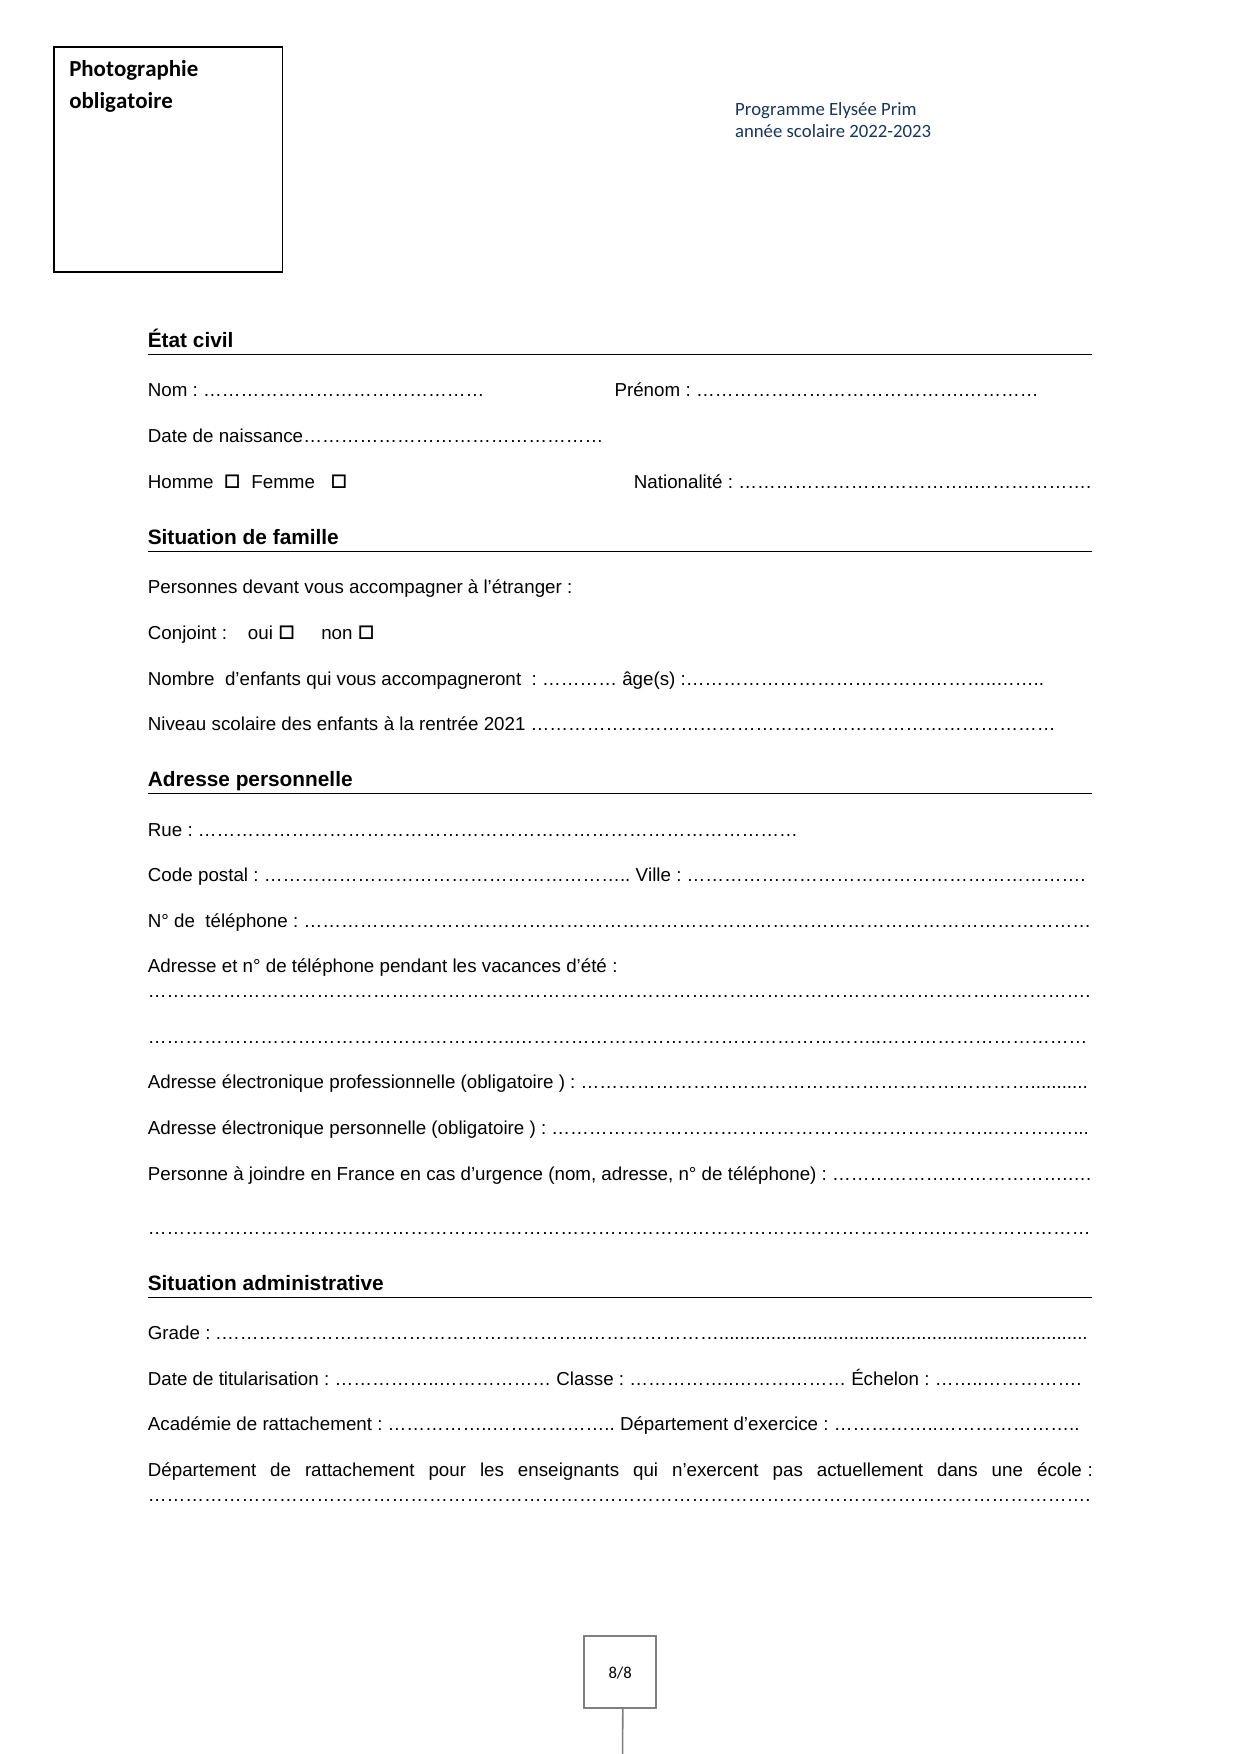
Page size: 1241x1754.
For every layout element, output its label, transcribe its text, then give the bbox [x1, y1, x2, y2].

text État civil [148, 328, 1092, 354]
text Homme  Femme  Nationalité ‍: ………………………………..………………. [148, 471, 1092, 492]
text …………………………………………………..…………………………………………………..…………………………… [148, 1026, 1092, 1047]
text Niveau scolaire des enfants à la rentrée 2021 ………………………………………………………………………… [148, 713, 1092, 734]
text Adresse et n° de téléphone pendant les vacances d’été‍ : ……………………………………………………………………………………………………………………………………. [148, 955, 1092, 1002]
text Nom ‍: ……………………………………… Prénom : …………………………………….………… [148, 379, 1092, 401]
text Adresse électronique personnelle (obligatoire‍ ) : ……………………………………………………………..……….…... [148, 1117, 1092, 1138]
text Personnes devant vous accompagner à l’étranger ‍: [148, 576, 1092, 598]
text Date de naissance………………………………………… [148, 425, 1092, 446]
text Département de rattachement pour les enseignants qui n’exercent pas actuellement dans une école ‍: ……………………………………………………………………………………………………………………………………. [148, 1459, 1092, 1505]
text Académie de rattachement ‍: ……………..……………….. Département d’exercice‍ : ……………..………………….. [148, 1413, 1092, 1435]
text Rue ‍: …………………………………………………………………………………… [148, 818, 1092, 840]
text ……………………………………………………………………………………………………………….…………………… [148, 1217, 1092, 1238]
text Situation de famille [148, 524, 1092, 551]
text Photographie obligatoire [69, 54, 268, 115]
text Nombre d’enfants qui vous accompagneront ‍: ………… âge(s) :…………………………………………..…….. [148, 667, 1092, 689]
text Date de titularisation : ……………..……………… Classe ‍: ……………..……………… Échelon‍ : ……..……………. [148, 1368, 1092, 1389]
text Situation administrative [148, 1271, 1092, 1297]
text Conjoint‍ : oui  non  [148, 622, 1092, 643]
text Personne à joindre en France en cas d’urgence (nom, adresse, n° de téléphone) ‍: ……………….……………….…. [148, 1163, 1092, 1184]
text Adresse personnelle [148, 767, 1092, 793]
text N° de téléphone ‍: ……………………………………………………………………………………………………………… [148, 910, 1092, 931]
text Grade : .…………………………………………………..…………………....................................................................... [148, 1322, 1092, 1343]
text Code postal‍ : ………………………………………………….. Ville ‍: ………………………………………………………. [148, 864, 1092, 886]
text Adresse électronique professionnelle (obligatoire‍ ) : ………………………………………………………………........... [148, 1071, 1092, 1093]
